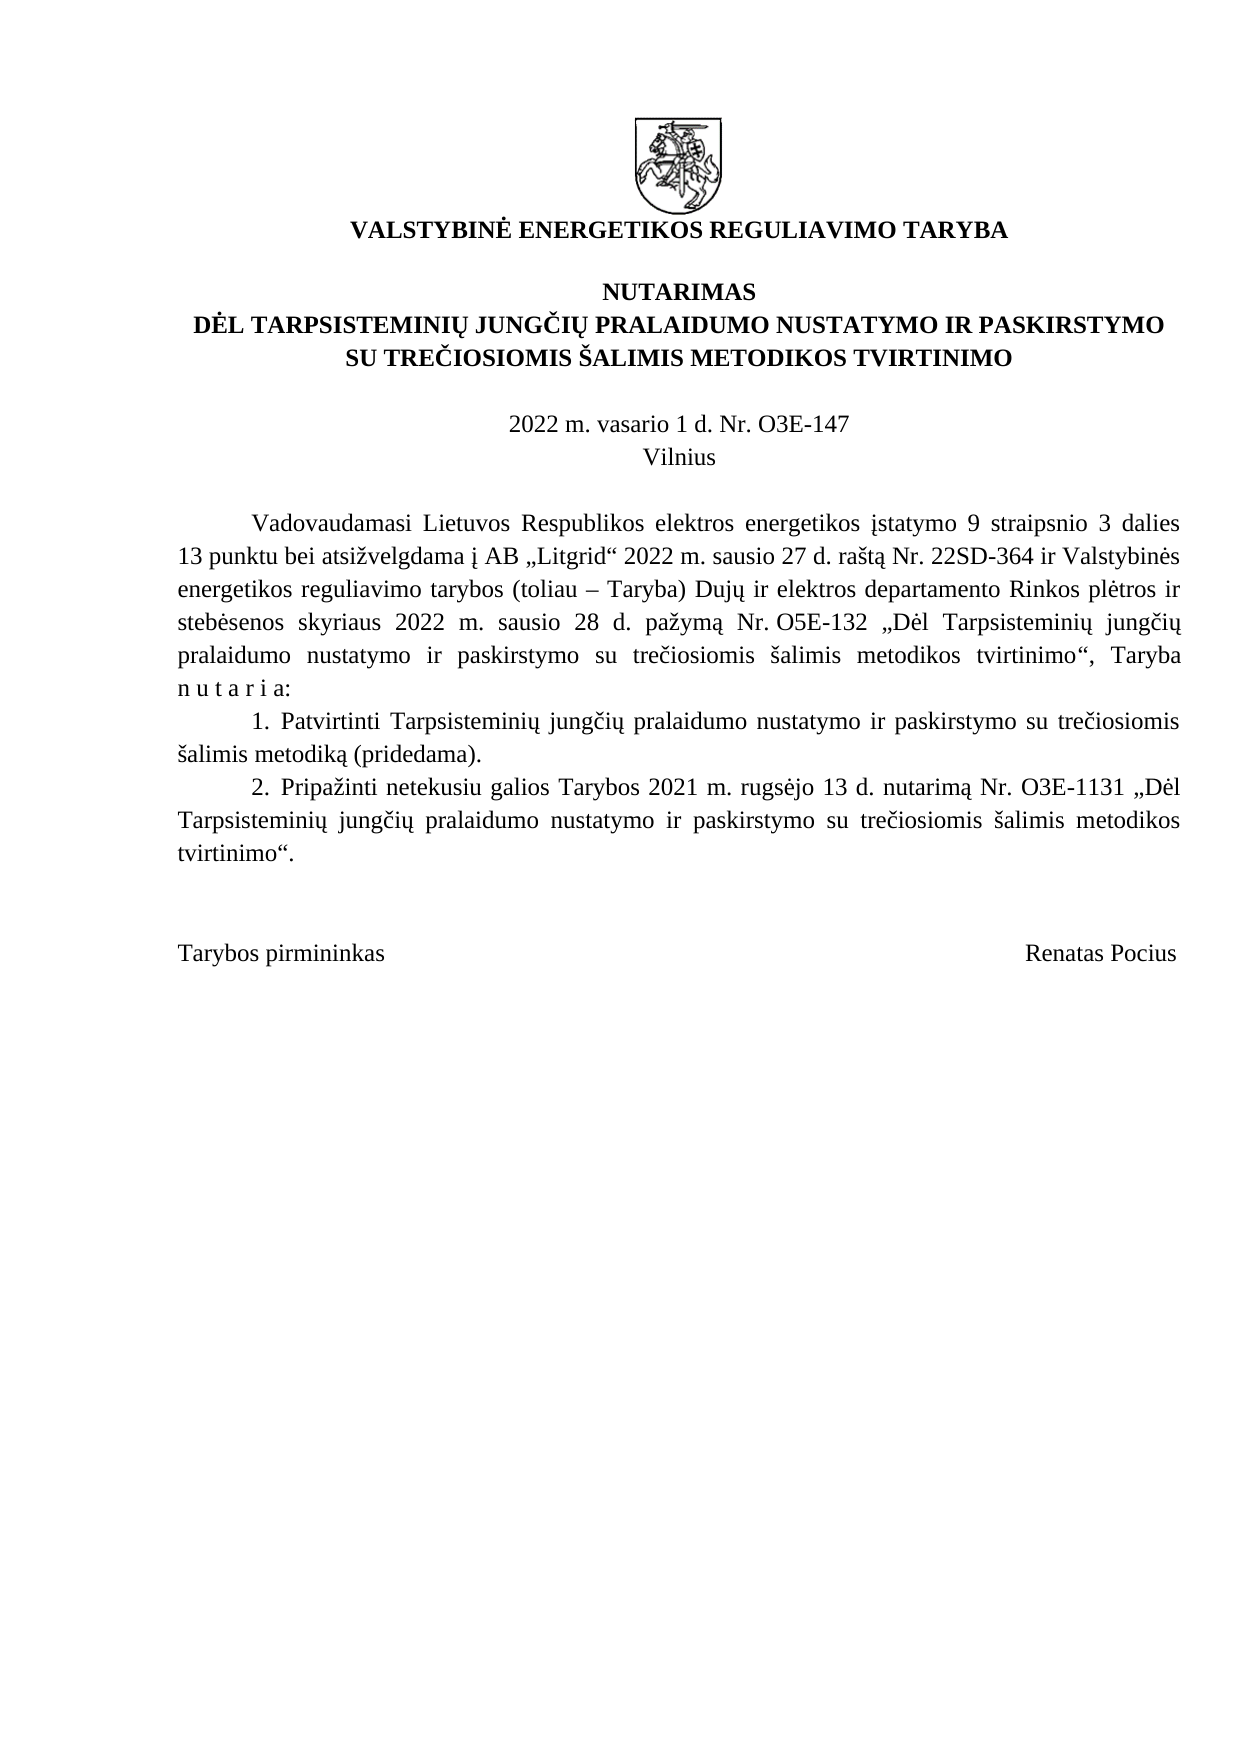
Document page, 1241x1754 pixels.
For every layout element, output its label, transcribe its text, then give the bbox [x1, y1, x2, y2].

text DĖL TARPSISTEMINIŲ JUNGČIŲ PRALAIDUMO NUSTATYMO IR PASKIRSTYMO SU TREČIOSIOMIS ŠALIMIS METODIKos TVIRTINIMO [177, 310, 1181, 372]
text Vilnius [177, 442, 1181, 471]
text 2022 m. vasario 1 d. Nr. O3E-147 [177, 409, 1181, 438]
text NUTARIMAS [177, 277, 1181, 306]
text vALSTYBINĖ energetikos reguliavimo taryba [177, 215, 1181, 244]
text 1. Patvirtinti Tarpsisteminių jungčių pralaidumo nustatymo ir paskirstymo su trečiosiomis šalimis metodiką (pridedama). [177, 706, 1181, 768]
text Tarybos pirmininkas Renatas Pocius [177, 938, 1181, 966]
text 2. Pripažinti netekusiu galios Tarybos 2021 m. rugsėjo 13 d. nutarimą Nr. O3E-1131 „Dėl Tarpsisteminių jungčių pralaidumo nustatymo ir paskirstymo su trečiosiomis šalimis metodikos tvirtinimo“. [177, 772, 1181, 867]
text Vadovaudamasi Lietuvos Respublikos elektros energetikos įstatymo 9 straipsnio 3 dalies 13 punktu bei atsižvelgdama į AB „Litgrid“ 2022 m. sausio 27 d. raštą Nr. 22SD-364 ir Valstybinės energetikos reguliavimo tarybos (toliau – Taryba) Dujų ir elektros departamento Rinkos plėtros ir stebėsenos skyriaus 2022 m. sausio 28 d. pažymą Nr. O5E-132 „Dėl Tarpsisteminių jungčių pralaidumo nustatymo ir paskirstymo su trečiosiomis šalimis metodikos tvirtinimo“, Taryba n u t a r i a: [177, 508, 1181, 702]
